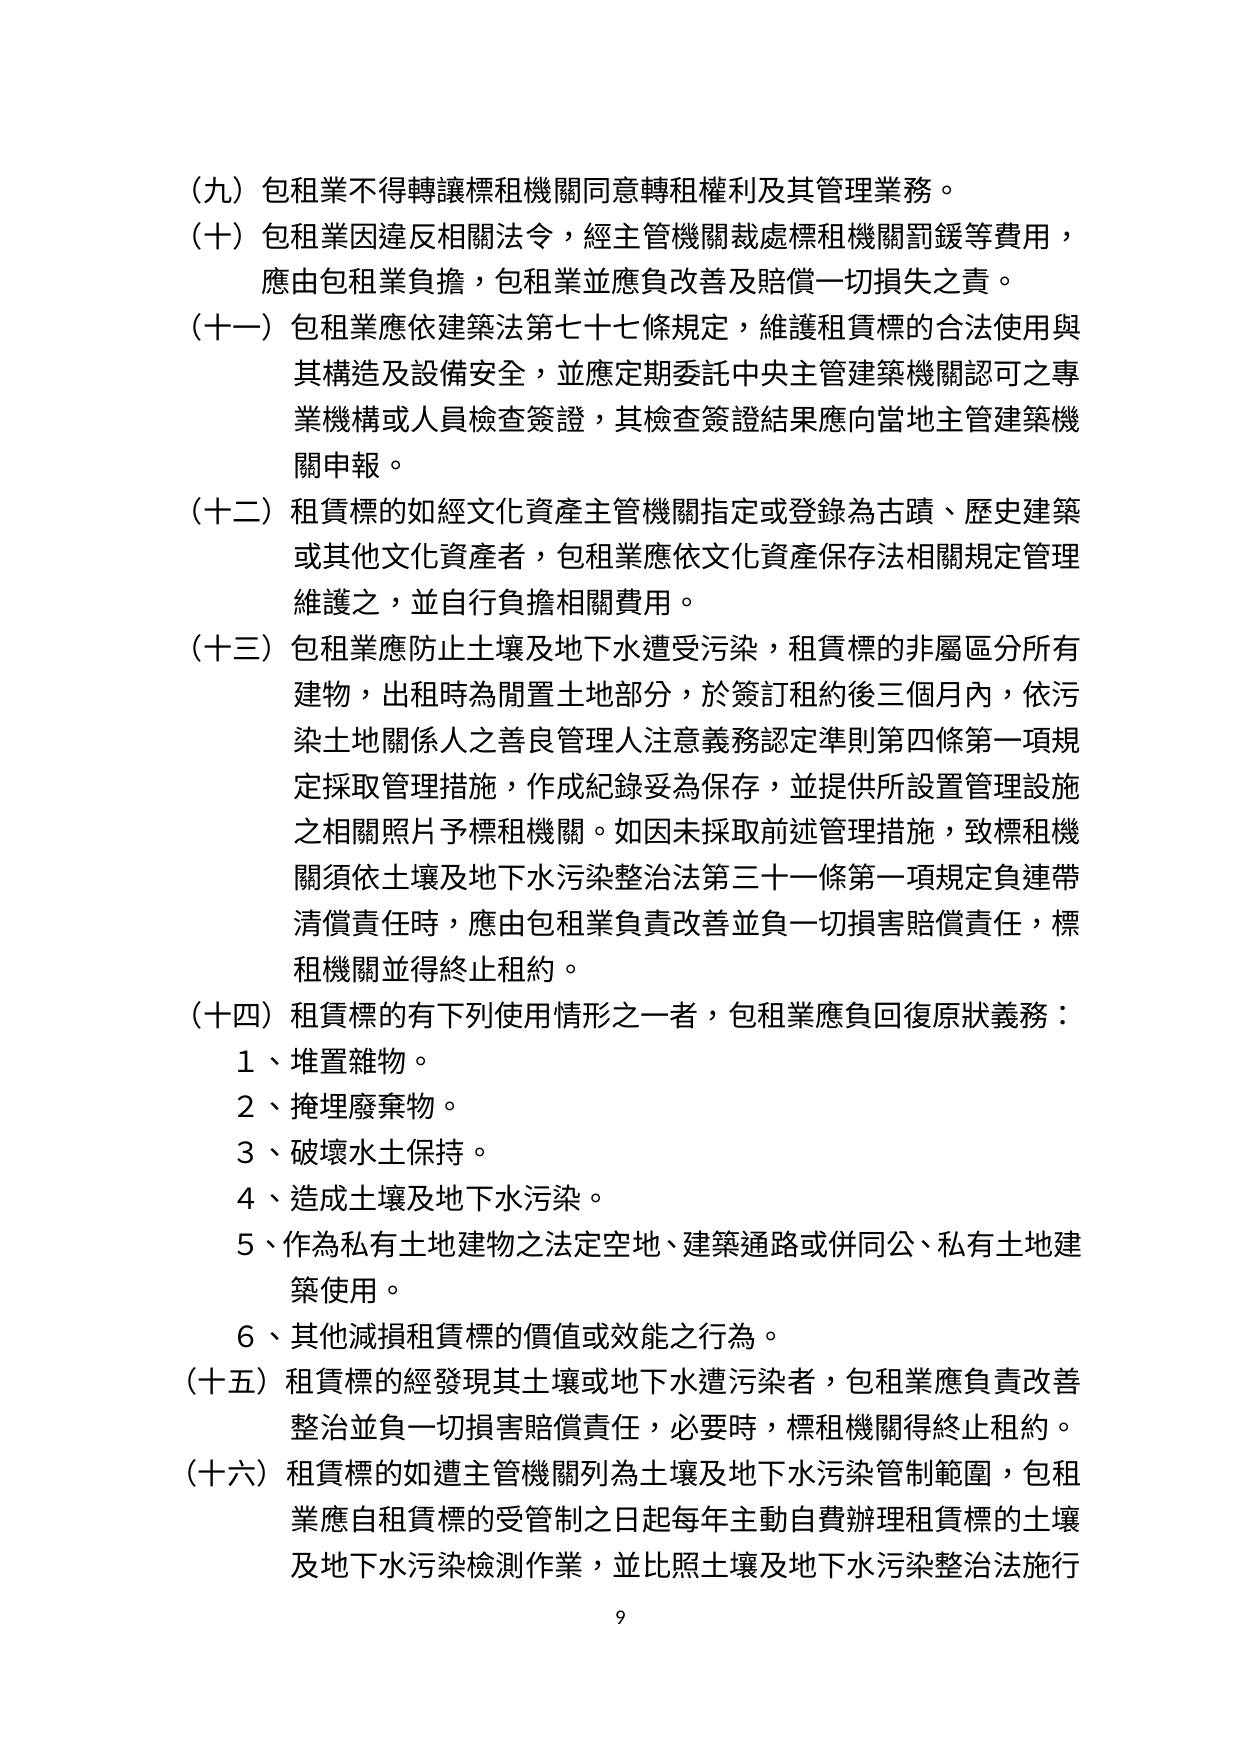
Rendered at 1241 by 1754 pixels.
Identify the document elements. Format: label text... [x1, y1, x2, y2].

text （十六）租賃標的如遭主管機關列為土壤及地下水污染管制範圍，包租業應自租賃標的受管制之日起每年主動自費辦理租賃標的土壤及地下水污染檢測作業，並比照土壤及地下水污染整治法施行 [168, 1448, 1083, 1585]
text （十三）包租業應防止土壤及地下水遭受污染，租賃標的非屬區分所有建物，出租時為閒置土地部分，於簽訂租約後三個月內，依污染土地關係人之善良管理人注意義務認定準則第四條第一項規定採取管理措施，作成紀錄妥為保存，並提供所設置管理設施之相關照片予標租機關。如因未採取前述管理措施，致標租機關須依土壤及地下水污染整治法第三十一條第一項規定負連帶清償責任時，應由包租業負責改善並負一切損害賠償責任，標租機關並得終止租約。 [174, 623, 1083, 989]
text ５、作為私有土地建物之法定空地、建築通路或併同公、私有土地建築使用。 [231, 1219, 1083, 1310]
text ３、破壞水土保持。 [231, 1127, 1083, 1173]
text ６、其他減損租賃標的價值或效能之行為。 [231, 1310, 1083, 1356]
text （十一）包租業應依建築法第七十七條規定，維護租賃標的合法使用與其構造及設備安全，並應定期委託中央主管建築機關認可之專業機構或人員檢查簽證，其檢查簽證結果應向當地主管建築機關申報。 [174, 302, 1083, 485]
text （九）包租業不得轉讓標租機關同意轉租權利及其管理業務。 [174, 164, 1083, 210]
text （十四）租賃標的有下列使用情形之一者，包租業應負回復原狀義務： [174, 989, 1083, 1035]
text （十五）租賃標的經發現其土壤或地下水遭污染者，包租業應負責改善整治並負一切損害賠償責任，必要時，標租機關得終止租約。 [168, 1356, 1083, 1448]
text ２、掩埋廢棄物。 [231, 1081, 1083, 1127]
text ４、造成土壤及地下水污染。 [231, 1173, 1083, 1219]
text （十）包租業因違反相關法令，經主管機關裁處標租機關罰鍰等費用，應由包租業負擔，包租業並應負改善及賠償一切損失之責。 [174, 210, 1083, 302]
text １、堆置雜物。 [231, 1035, 1083, 1081]
text （十二）租賃標的如經文化資產主管機關指定或登錄為古蹟、歷史建築或其他文化資產者，包租業應依文化資產保存法相關規定管理維護之，並自行負擔相關費用。 [174, 485, 1083, 623]
